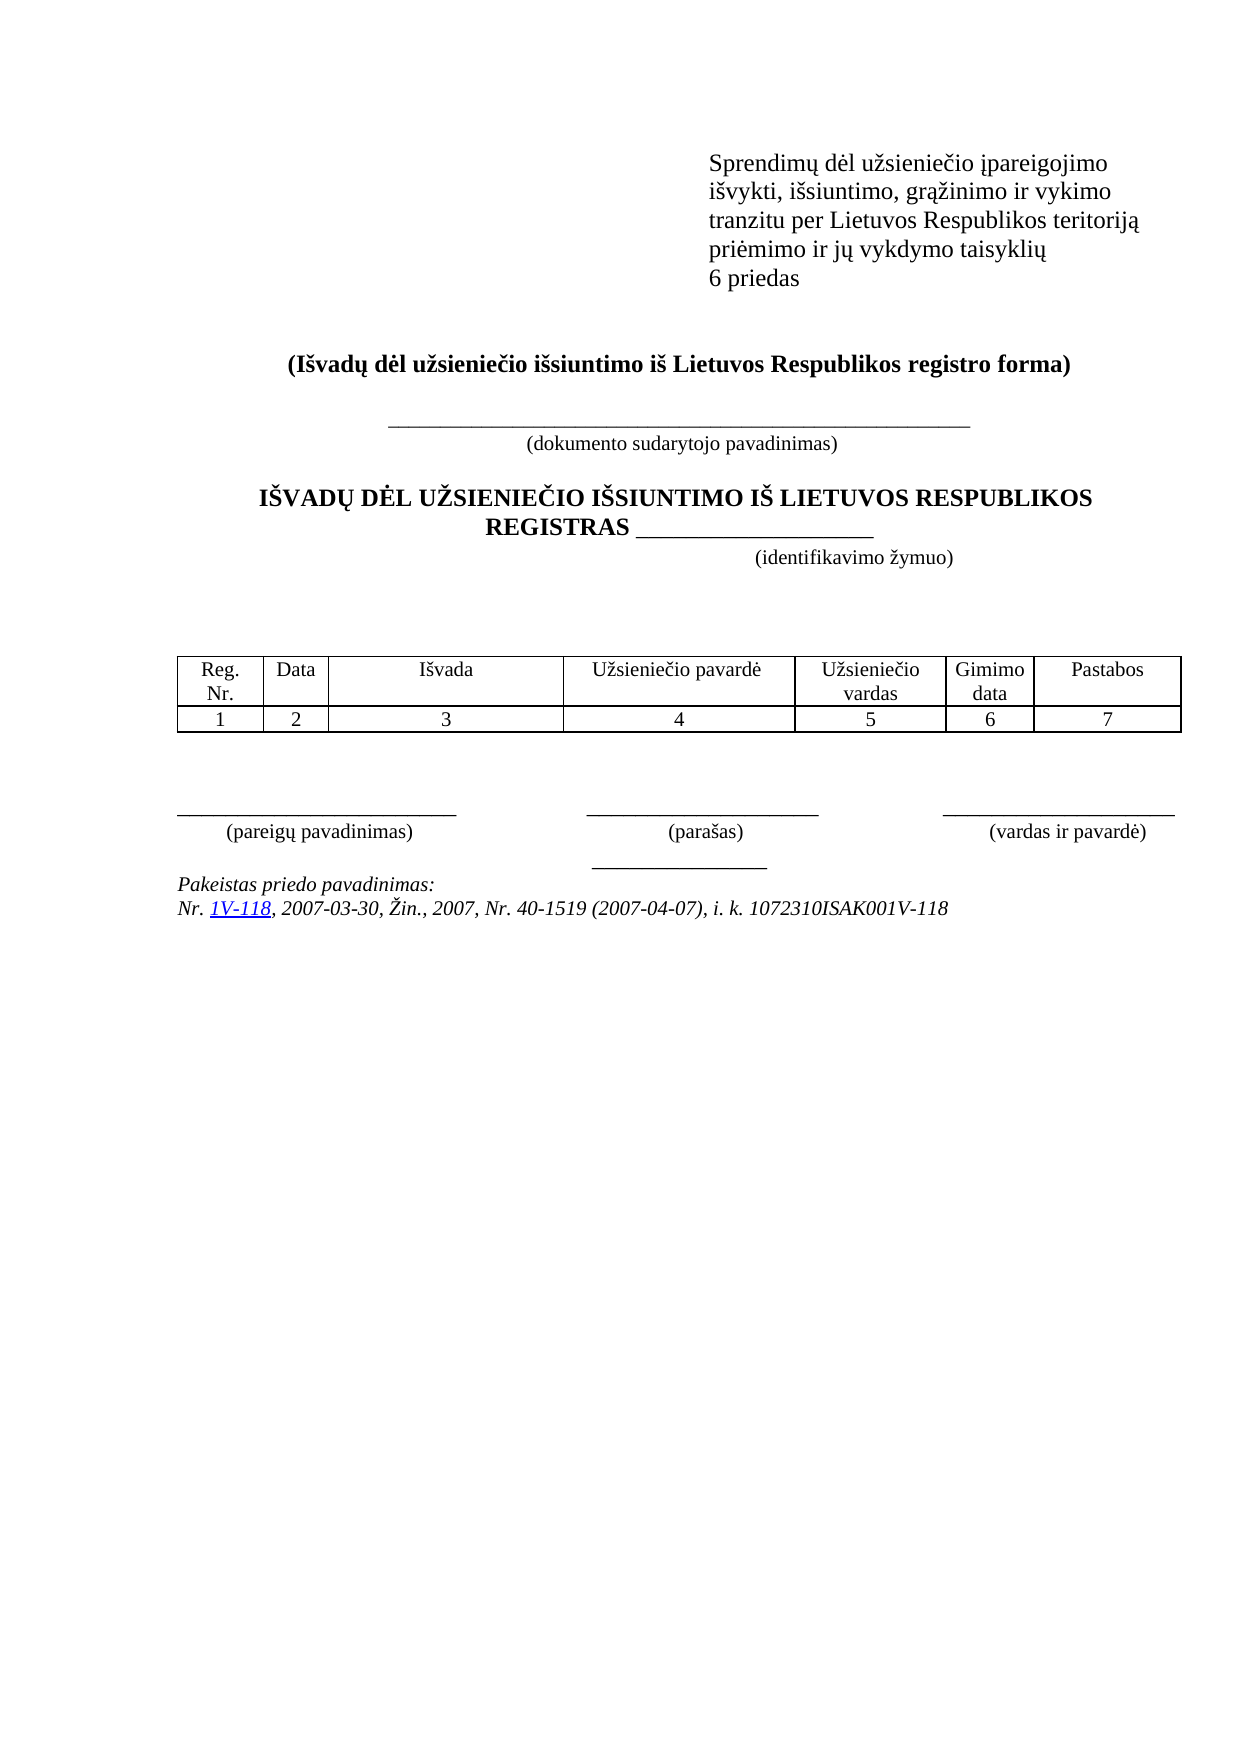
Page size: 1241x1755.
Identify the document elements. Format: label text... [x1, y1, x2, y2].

text Sprendimų dėl užsieniečio įpareigojimo išvykti, išsiuntimo, grąžinimo ir vykimo tranzitu per Lietuvos Respublikos teritoriją priėmimo ir jų vykdymo taisyklių [709, 148, 1181, 263]
text 6 priedas [709, 263, 1181, 291]
text (identifikavimo žymuo) [177, 541, 1181, 569]
table_header Užsieniečio pavardė [564, 657, 794, 705]
text ______________ [177, 843, 1181, 872]
table_header Pastabos [1035, 657, 1180, 705]
table_cell 3 [329, 707, 563, 731]
text RegistrAS ___________________ [177, 512, 1181, 541]
table_cell 1 [178, 707, 263, 731]
table_header Išvada [329, 657, 563, 705]
table_header Reg. Nr. [178, 657, 263, 705]
table_cell 7 [1035, 707, 1180, 731]
table_header Užsieniečio vardas [796, 657, 945, 705]
table_cell 5 [796, 707, 945, 731]
table_cell 6 [947, 707, 1033, 731]
table_cell 2 [264, 707, 328, 731]
table_header Gimimo data [947, 657, 1033, 705]
text (dokumento sudarytojo pavadinimas) [177, 430, 1181, 454]
text (pareigų pavadinimas) (parašas) (vardas ir pavardė) [177, 819, 1181, 843]
text Nr. 1V-118, 2007-03-30, Žin., 2007, Nr. 40-1519 (2007-04-07), i. k. 1072310ISAK001V-118 [177, 896, 1181, 920]
table_header Data [264, 657, 328, 705]
text IŠVADŲ dėl užsieniečio išsiuntimo iš lietuvos respublikos [177, 483, 1181, 512]
table_cell 4 [564, 707, 794, 731]
text Pakeistas priedo pavadinimas: [177, 872, 1181, 896]
text (Išvadų dėl užsieniečio išsiuntimo iš Lietuvos Respublikos registro forma) [177, 349, 1181, 378]
